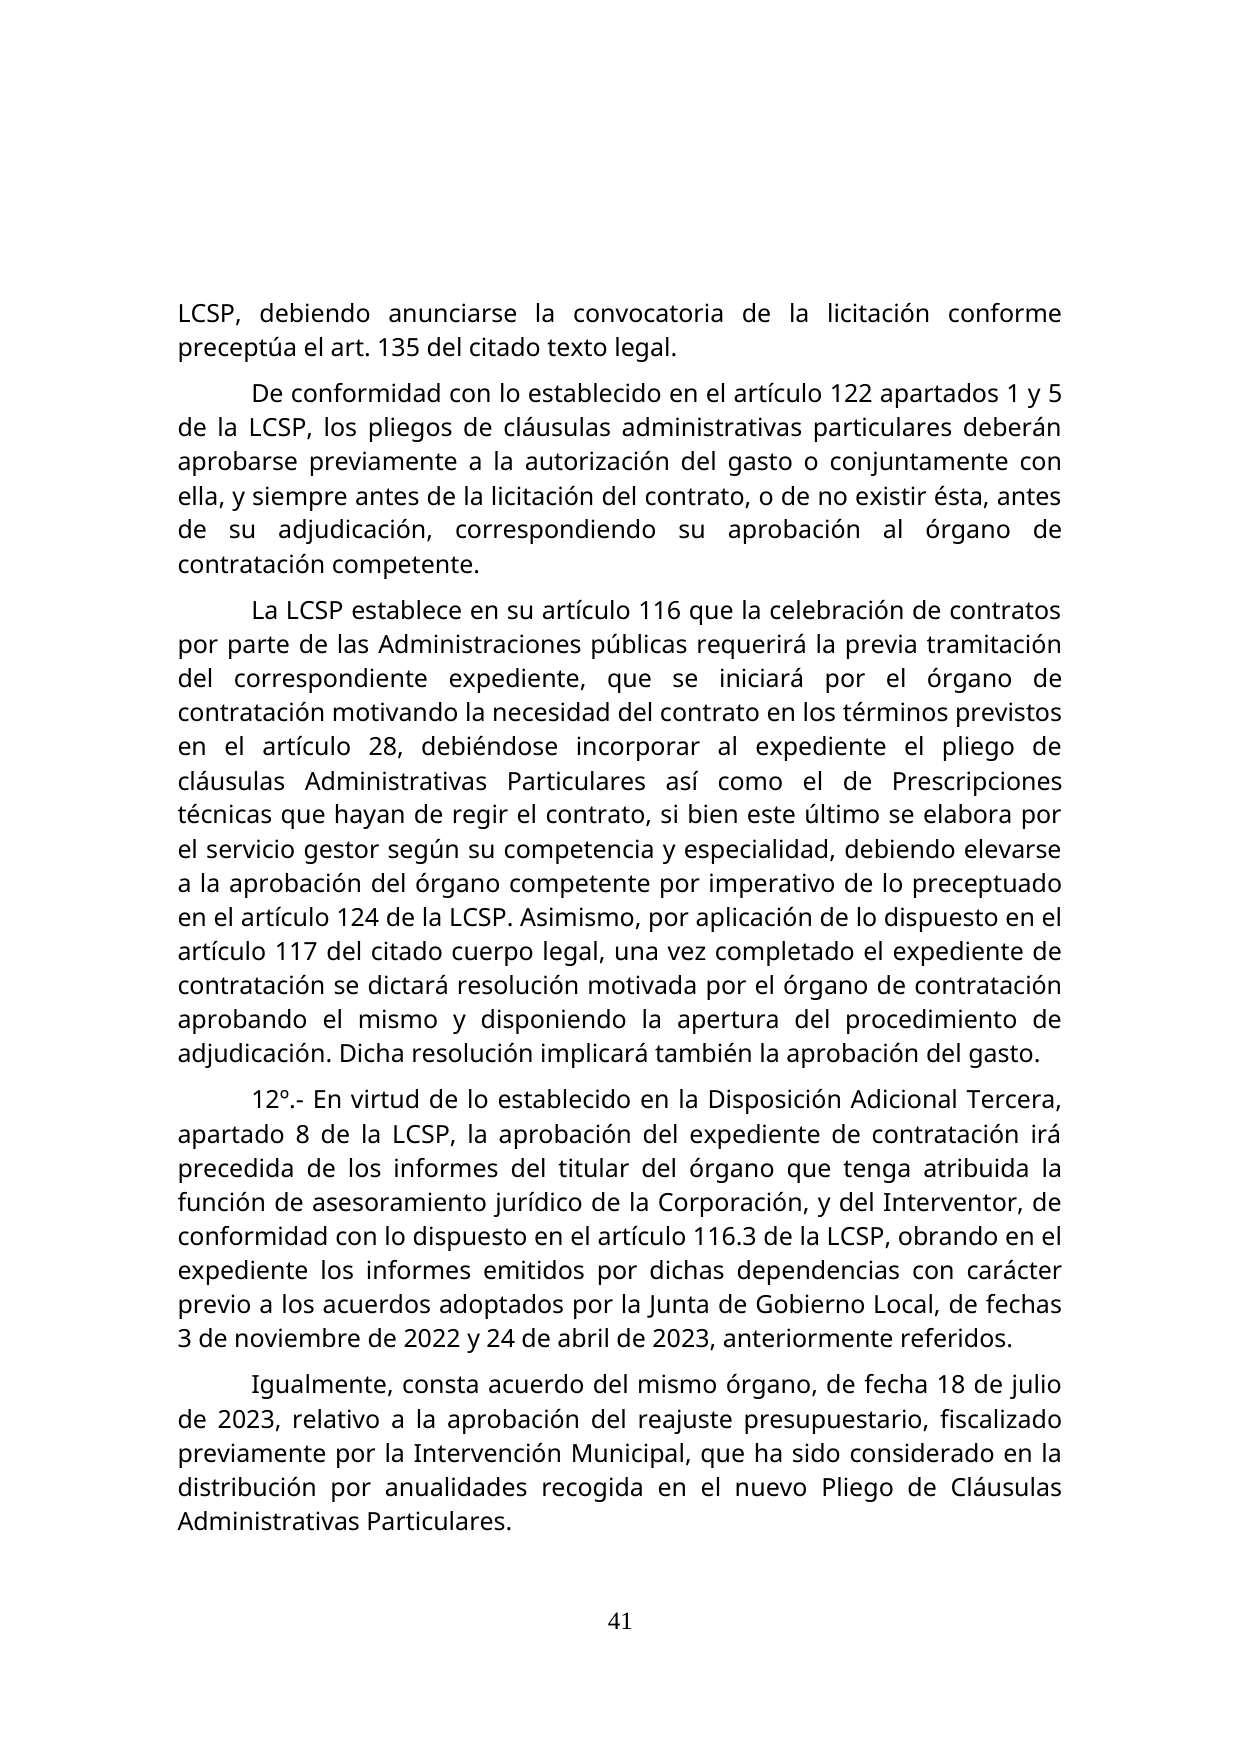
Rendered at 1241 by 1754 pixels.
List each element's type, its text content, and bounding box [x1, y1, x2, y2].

text La LCSP establece en su artículo 116 que la celebración de contratos por parte de las Administraciones públicas requerirá la previa tramitación del correspondiente expediente, que se iniciará por el órgano de contratación motivando la necesidad del contrato en los términos previstos en el artículo 28, debiéndose incorporar al expediente el pliego de cláusulas Administrativas Particulares así como el de Prescripciones técnicas que hayan de regir el contrato, si bien este último se elabora por el servicio gestor según su competencia y especialidad, debiendo elevarse a la aprobación del órgano competente por imperativo de lo preceptuado en el artículo 124 de la LCSP. Asimismo, por aplicación de lo dispuesto en el artículo 117 del citado cuerpo legal, una vez completado el expediente de contratación se dictará resolución motivada por el órgano de contratación aprobando el mismo y disponiendo la apertura del procedimiento de adjudicación. Dicha resolución implicará también la aprobación del gasto. [177, 593, 1063, 1070]
text 12º.- En virtud de lo establecido en la Disposición Adicional Tercera, apartado 8 de la LCSP, la aprobación del expediente de contratación irá precedida de los informes del titular del órgano que tenga atribuida la función de asesoramiento jurídico de la Corporación, y del Interventor, de conformidad con lo dispuesto en el artículo 116.3 de la LCSP, obrando en el expediente los informes emitidos por dichas dependencias con carácter previo a los acuerdos adoptados por la Junta de Gobierno Local, de fechas 3 de noviembre de 2022 y 24 de abril de 2023, anteriormente referidos. [177, 1082, 1063, 1355]
text De conformidad con lo establecido en el artículo 122 apartados 1 y 5 de la LCSP, los pliegos de cláusulas administrativas particulares deberán aprobarse previamente a la autorización del gasto o conjuntamente con ella, y siempre antes de la licitación del contrato, o de no existir ésta, antes de su adjudicación, correspondiendo su aprobación al órgano de contratación competente. [177, 376, 1063, 580]
text Igualmente, consta acuerdo del mismo órgano, de fecha 18 de julio de 2023, relativo a la aprobación del reajuste presupuestario, fiscalizado previamente por la Intervención Municipal, que ha sido considerado en la distribución por anualidades recogida en el nuevo Pliego de Cláusulas Administrativas Particulares. [177, 1367, 1063, 1537]
text LCSP, debiendo anunciarse la convocatoria de la licitación conforme preceptúa el art. 135 del citado texto legal. [177, 295, 1063, 363]
